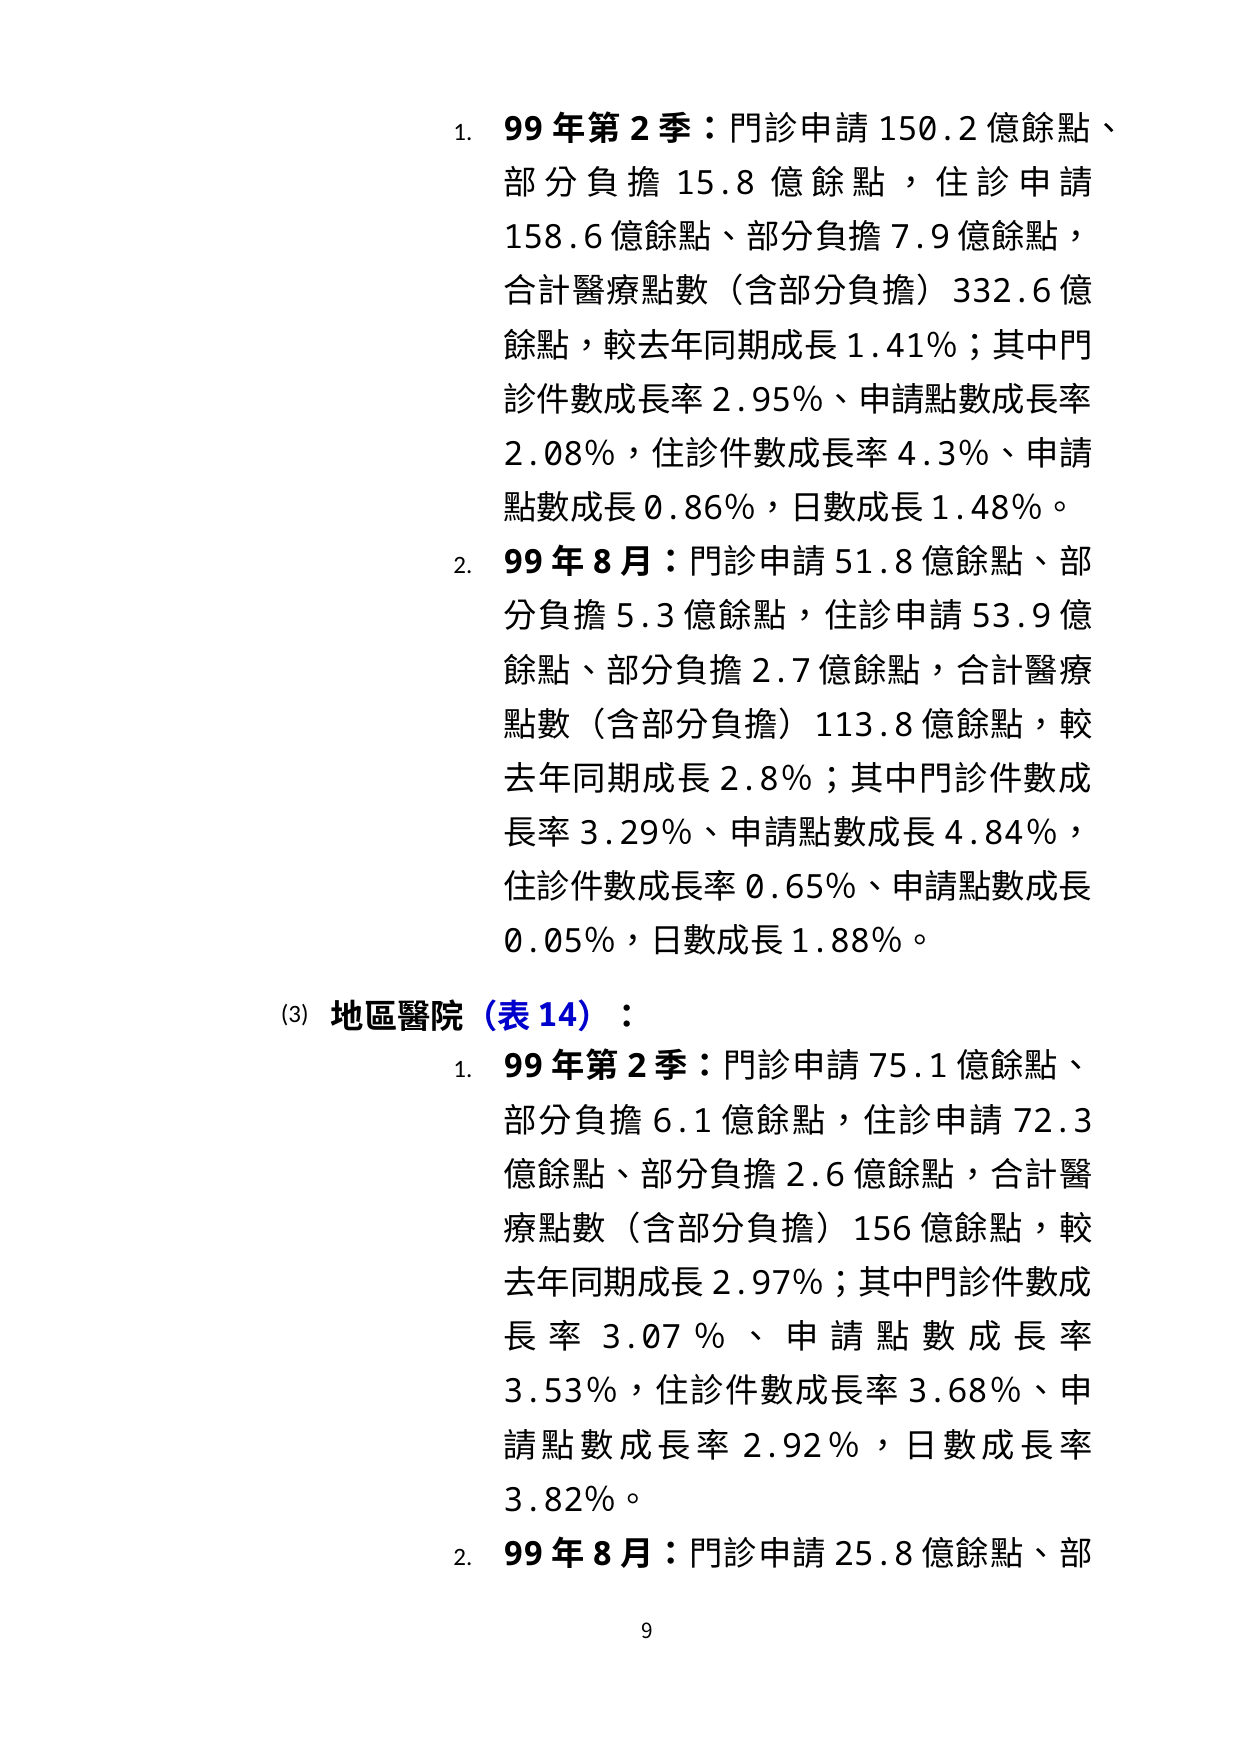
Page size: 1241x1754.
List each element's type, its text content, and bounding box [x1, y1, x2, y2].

list 地區醫院（表14）： [281, 972, 1093, 1034]
list 99年第2季：門診申請75.1億餘點、部分負擔6.1億餘點，住診申請72.3億餘點、部分負擔2.6億餘點，合計醫療點數（含部分負擔）156億餘點，較去年同期成長2.97％；其中門診件數成長率3.07％、申請點數成長率3.53％，住診件數成長率3.68％、申請點數成長率2.92％，日數成長率3.82％。 [453, 1034, 1093, 1522]
list 99年第2季：門診申請150.2億餘點、部分負擔15.8億餘點，住診申請158.6億餘點、部分負擔7.9億餘點，合計醫療點數（含部分負擔）332.6億餘點，較去年同期成長1.41％；其中門診件數成長率2.95％、申請點數成長率2.08％，住診件數成長率4.3％、申請點數成長0.86％，日數成長1.48％。 [453, 97, 1093, 530]
list 99年8月：門診申請25.8億餘點、部 [453, 1522, 1093, 1576]
list 99年8月：門診申請51.8億餘點、部分負擔5.3億餘點，住診申請53.9億餘點、部分負擔2.7億餘點，合計醫療點數（含部分負擔）113.8億餘點，較去年同期成長2.8％；其中門診件數成長率3.29％、申請點數成長4.84％，住診件數成長率0.65％、申請點數成長0.05％，日數成長1.88％。 [453, 530, 1093, 964]
